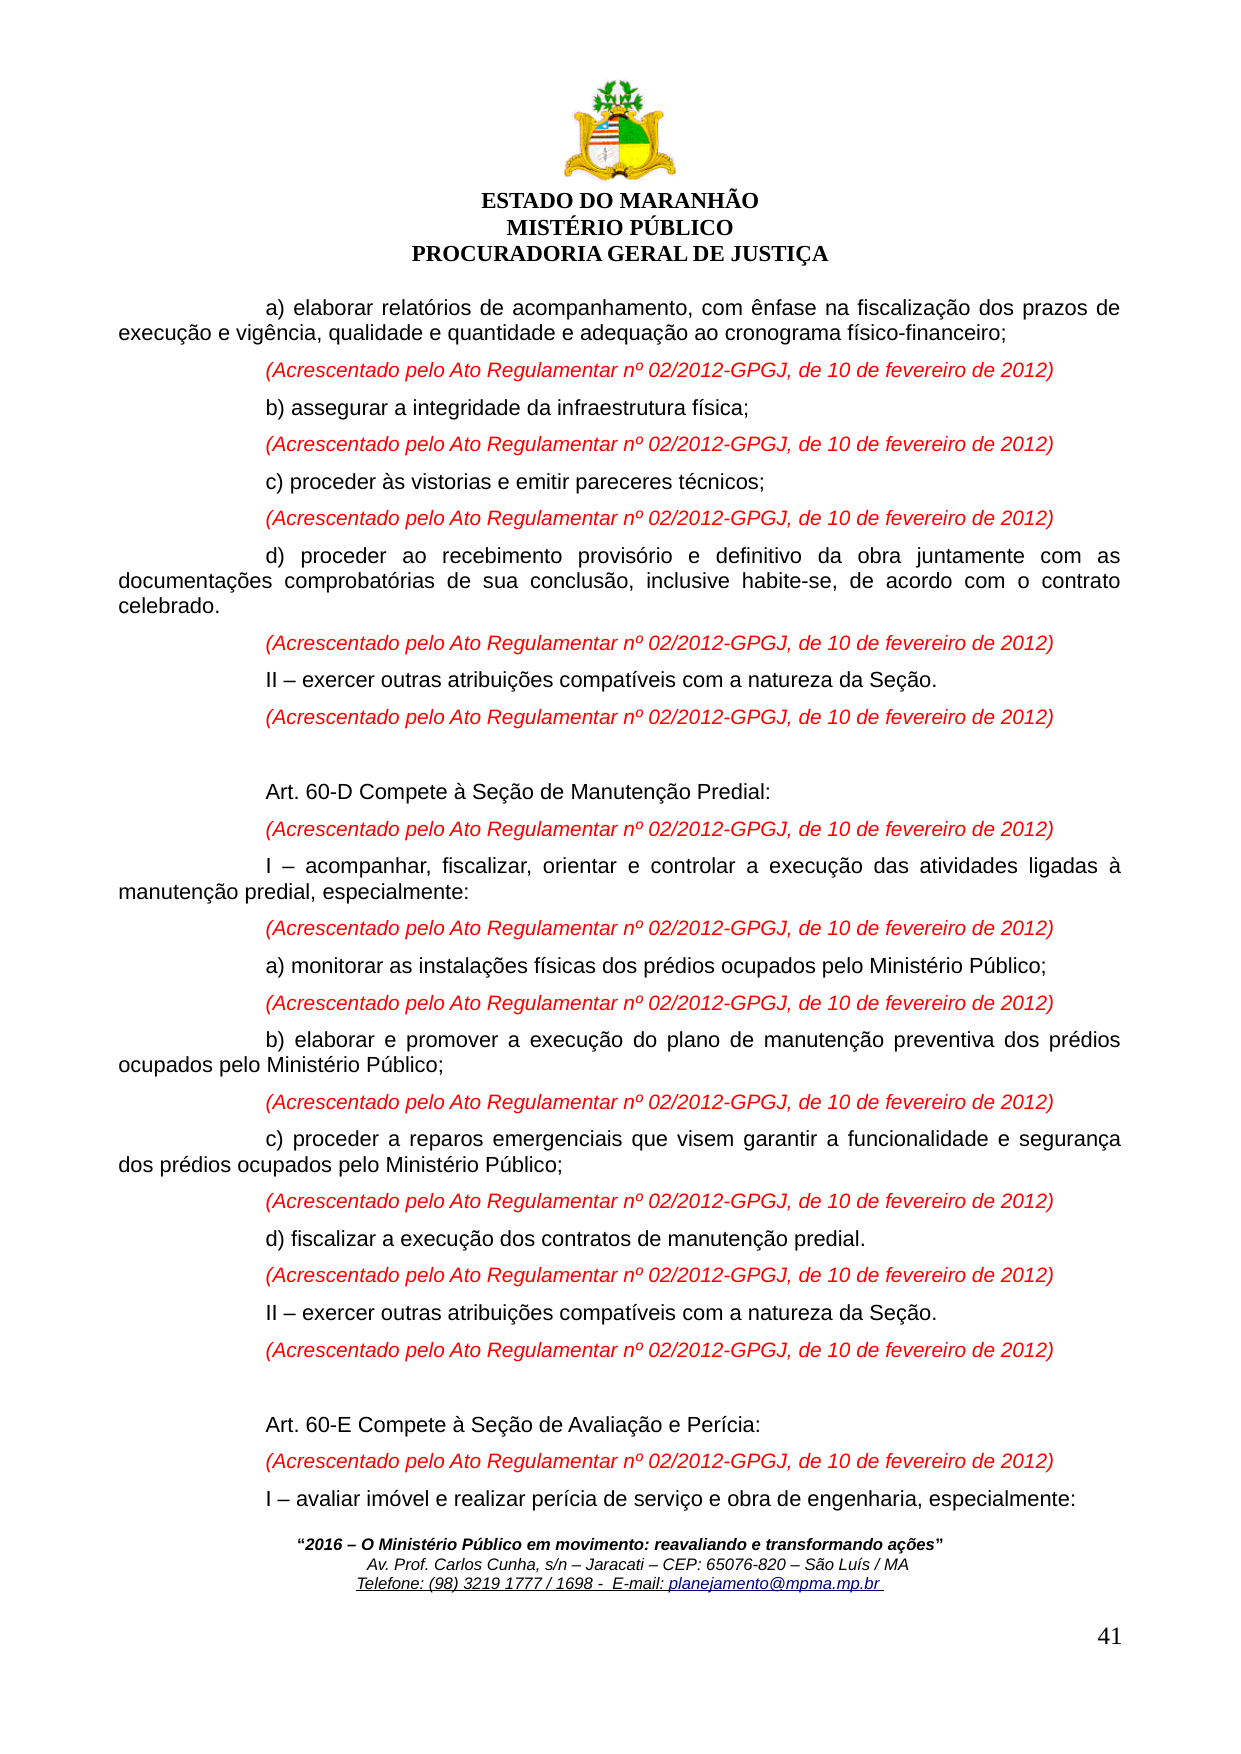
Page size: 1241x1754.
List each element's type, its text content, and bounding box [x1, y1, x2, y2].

text I – avaliar imóvel e realizar perícia de serviço e obra de engenharia, especialmente: [118, 1486, 1122, 1511]
text b) assegurar a integridade da infraestrutura física; [118, 394, 1122, 419]
text II – exercer outras atribuições compatíveis com a natureza da Seção. [118, 667, 1122, 692]
text (Acrescentado pelo Ato Regulamentar nº 02/2012-GPGJ, de 10 de fevereiro de 2012) [118, 506, 1122, 530]
text (Acrescentado pelo Ato Regulamentar nº 02/2012-GPGJ, de 10 de fevereiro de 2012) [118, 705, 1122, 729]
text b) elaborar e promover a execução do plano de manutenção preventiva dos prédios ocupados pelo Ministério Público; [118, 1027, 1122, 1077]
text (Acrescentado pelo Ato Regulamentar nº 02/2012-GPGJ, de 10 de fevereiro de 2012) [118, 1263, 1122, 1287]
text c) proceder às vistorias e emitir pareceres técnicos; [118, 468, 1122, 494]
text (Acrescentado pelo Ato Regulamentar nº 02/2012-GPGJ, de 10 de fevereiro de 2012) [118, 817, 1122, 841]
text (Acrescentado pelo Ato Regulamentar nº 02/2012-GPGJ, de 10 de fevereiro de 2012) [118, 631, 1122, 655]
text c) proceder a reparos emergenciais que visem garantir a funcionalidade e segurança dos prédios ocupados pelo Ministério Público; [118, 1126, 1122, 1177]
text d) fiscalizar a execução dos contratos de manutenção predial. [118, 1226, 1122, 1251]
text (Acrescentado pelo Ato Regulamentar nº 02/2012-GPGJ, de 10 de fevereiro de 2012) [118, 358, 1122, 382]
text I – acompanhar, fiscalizar, orientar e controlar a execução das atividades ligadas à manutenção predial, especialmente: [118, 853, 1122, 904]
text II – exercer outras atribuições compatíveis com a natureza da Seção. [118, 1300, 1122, 1325]
text d) proceder ao recebimento provisório e definitivo da obra juntamente com as documentações comprobatórias de sua conclusão, inclusive habite-se, de acordo com o contrato celebrado. [118, 543, 1122, 618]
text (Acrescentado pelo Ato Regulamentar nº 02/2012-GPGJ, de 10 de fevereiro de 2012) [118, 1449, 1122, 1473]
text (Acrescentado pelo Ato Regulamentar nº 02/2012-GPGJ, de 10 de fevereiro de 2012) [118, 1337, 1122, 1361]
text (Acrescentado pelo Ato Regulamentar nº 02/2012-GPGJ, de 10 de fevereiro de 2012) [118, 1189, 1122, 1213]
text (Acrescentado pelo Ato Regulamentar nº 02/2012-GPGJ, de 10 de fevereiro de 2012) [118, 990, 1122, 1014]
text a) elaborar relatórios de acompanhamento, com ênfase na fiscalização dos prazos de execução e vigência, qualidade e quantidade e adequação ao cronograma físico-financeiro; [118, 295, 1122, 345]
text Art. 60-D Compete à Seção de Manutenção Predial: [118, 779, 1122, 804]
text (Acrescentado pelo Ato Regulamentar nº 02/2012-GPGJ, de 10 de fevereiro de 2012) [118, 916, 1122, 940]
text (Acrescentado pelo Ato Regulamentar nº 02/2012-GPGJ, de 10 de fevereiro de 2012) [118, 1090, 1122, 1114]
text (Acrescentado pelo Ato Regulamentar nº 02/2012-GPGJ, de 10 de fevereiro de 2012) [118, 432, 1122, 456]
text Art. 60-E Compete à Seção de Avaliação e Perícia: [118, 1412, 1122, 1437]
text a) monitorar as instalações físicas dos prédios ocupados pelo Ministério Público; [118, 953, 1122, 978]
